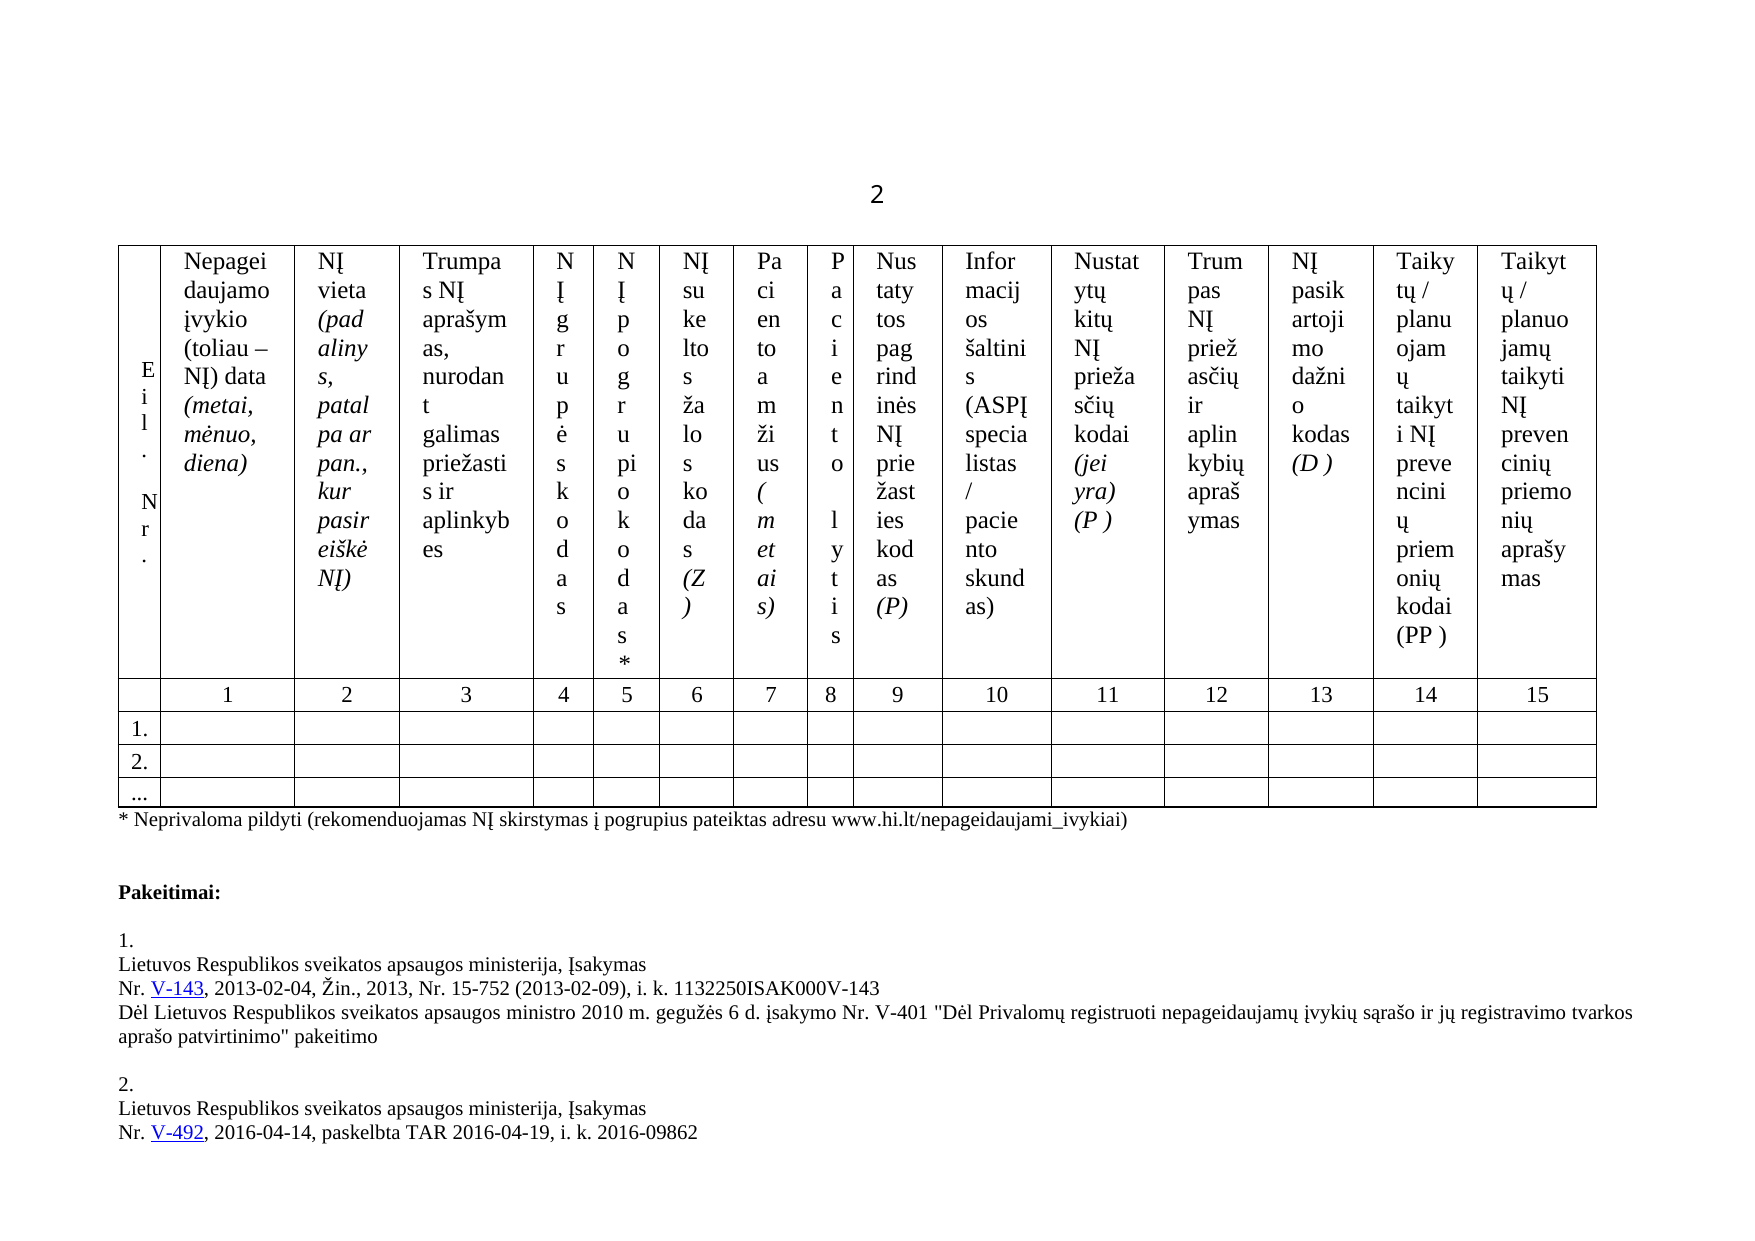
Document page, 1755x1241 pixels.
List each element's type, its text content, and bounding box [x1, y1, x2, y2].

table_cell [1597, 711, 1602, 744]
table_cell [1478, 778, 1596, 806]
table_cell [1374, 745, 1477, 777]
text 2. [118, 1072, 1636, 1096]
table_cell Nustatytos pagrindinės NĮ priežasties kodas (P) [854, 246, 942, 678]
table_cell [1052, 778, 1164, 806]
table_cell 4 [534, 679, 593, 711]
text 1. [118, 928, 1636, 952]
table_cell 1 [161, 679, 294, 711]
text Nr. V-143, 2013-02-04, Žin., 2013, Nr. 15-752 (2013-02-09), i. k. 1132250ISAK000V-143 [118, 976, 1636, 1000]
table_cell NĮ sukeltos žalos kodas (Z ) [660, 246, 733, 678]
table_cell [1597, 678, 1602, 711]
table_cell [808, 778, 853, 806]
table_cell [594, 778, 659, 806]
table_cell [400, 712, 533, 744]
table_cell [161, 778, 294, 806]
text Nr. V-492, 2016-04-14, paskelbta TAR 2016-04-19, i. k. 2016-09862 [118, 1120, 1636, 1144]
table_cell [808, 712, 853, 744]
table_cell Paciento amžius (metais) [734, 246, 807, 678]
table_cell 3 [400, 679, 533, 711]
table_cell [660, 745, 733, 777]
table_cell Taikytų / planuojamų taikyti NĮ prevencinių priemonių aprašymas [1478, 246, 1596, 678]
table_cell [1165, 745, 1268, 777]
table_cell 6 [660, 679, 733, 711]
table_cell Nepageidaujamo įvykio (toliau – NĮ) data (metai, mėnuo, diena) [161, 246, 294, 678]
table_cell [295, 778, 399, 806]
table_cell [943, 745, 1051, 777]
table_cell Paciento lytis [808, 246, 853, 678]
table_cell 7 [734, 679, 807, 711]
table_cell Nustatytų kitų NĮ priežasčių kodai (jei yra) (P ) [1052, 246, 1164, 678]
table_cell [594, 745, 659, 777]
table_cell 9 [854, 679, 942, 711]
table_cell [295, 712, 399, 744]
table_cell [660, 778, 733, 806]
table_cell 10 [943, 679, 1051, 711]
table_cell [1269, 712, 1373, 744]
table_cell [1052, 745, 1164, 777]
table_cell Informacijos šaltinis (ASPĮ specialistas / paciento skundas) [943, 246, 1051, 678]
table_cell NĮ vieta (padalinys, patalpa ar pan., kur pasireiškė NĮ) [295, 246, 399, 678]
table_cell [1597, 245, 1602, 678]
table_cell [295, 745, 399, 777]
text Lietuvos Respublikos sveikatos apsaugos ministerija, Įsakymas [118, 1096, 1636, 1120]
table_cell 5 [594, 679, 659, 711]
table_cell [1052, 712, 1164, 744]
table_cell NĮ grupės kodas [534, 246, 593, 678]
table_cell [1597, 777, 1602, 806]
table_cell [594, 712, 659, 744]
table_cell [400, 745, 533, 777]
table_cell [734, 745, 807, 777]
table_cell [943, 712, 1051, 744]
table_cell [119, 679, 160, 711]
table_cell [161, 712, 294, 744]
table_cell [1165, 712, 1268, 744]
table_cell ... [119, 778, 160, 806]
table_cell [854, 778, 942, 806]
table_cell 8 [808, 679, 853, 711]
table_cell [734, 778, 807, 806]
table_cell [161, 745, 294, 777]
text Lietuvos Respublikos sveikatos apsaugos ministerija, Įsakymas [118, 952, 1636, 976]
table_cell [534, 712, 593, 744]
table_cell [534, 745, 593, 777]
table_cell [943, 778, 1051, 806]
table_cell [1269, 745, 1373, 777]
table_cell Taikytų / planuojamų taikyti NĮ prevencinių priemonių kodai (PP ) [1374, 246, 1477, 678]
table_cell 1. [119, 712, 160, 744]
table_cell 14 [1374, 679, 1477, 711]
table_cell [1165, 778, 1268, 806]
table_cell 11 [1052, 679, 1164, 711]
table_cell [534, 778, 593, 806]
table_cell [1269, 778, 1373, 806]
table_cell [1374, 712, 1477, 744]
table_cell [660, 712, 733, 744]
table_cell Trumpas NĮ aprašymas, nurodant galimas priežastis ir aplinkybes [400, 246, 533, 678]
table_cell Eil. Nr. [119, 246, 160, 678]
text Dėl Lietuvos Respublikos sveikatos apsaugos ministro 2010 m. gegužės 6 d. įsakymo Nr. V-401 "Dėl Privalomų registruoti nepageidaujamų įvykių sąrašo ir jų registravimo tvarkos aprašo patvirtinimo" pakeitimo [118, 1000, 1636, 1048]
table_cell Trumpas NĮ priežasčių ir aplinkybių aprašymas [1165, 246, 1268, 678]
table_cell 12 [1165, 679, 1268, 711]
table_cell 2 [295, 679, 399, 711]
table_cell [1374, 778, 1477, 806]
table_cell [808, 745, 853, 777]
table_cell [1478, 745, 1596, 777]
table_cell [854, 745, 942, 777]
table_cell NĮ pasikartojimo dažnio kodas (D ) [1269, 246, 1373, 678]
table_cell [1478, 712, 1596, 744]
table_cell 13 [1269, 679, 1373, 711]
table_cell [400, 778, 533, 806]
table_cell [1597, 744, 1602, 777]
table_cell NĮ pogrupio kodas* [594, 246, 659, 678]
table_cell [854, 712, 942, 744]
text Pakeitimai: [118, 879, 1636, 904]
text * Neprivaloma pildyti (rekomenduojamas NĮ skirstymas į pogrupius pateiktas adresu www.hi.lt/nepageidaujami_ivykiai) [118, 808, 1536, 831]
table_cell 2. [119, 745, 160, 777]
table_cell 15 [1478, 679, 1596, 711]
table_cell [734, 712, 807, 744]
